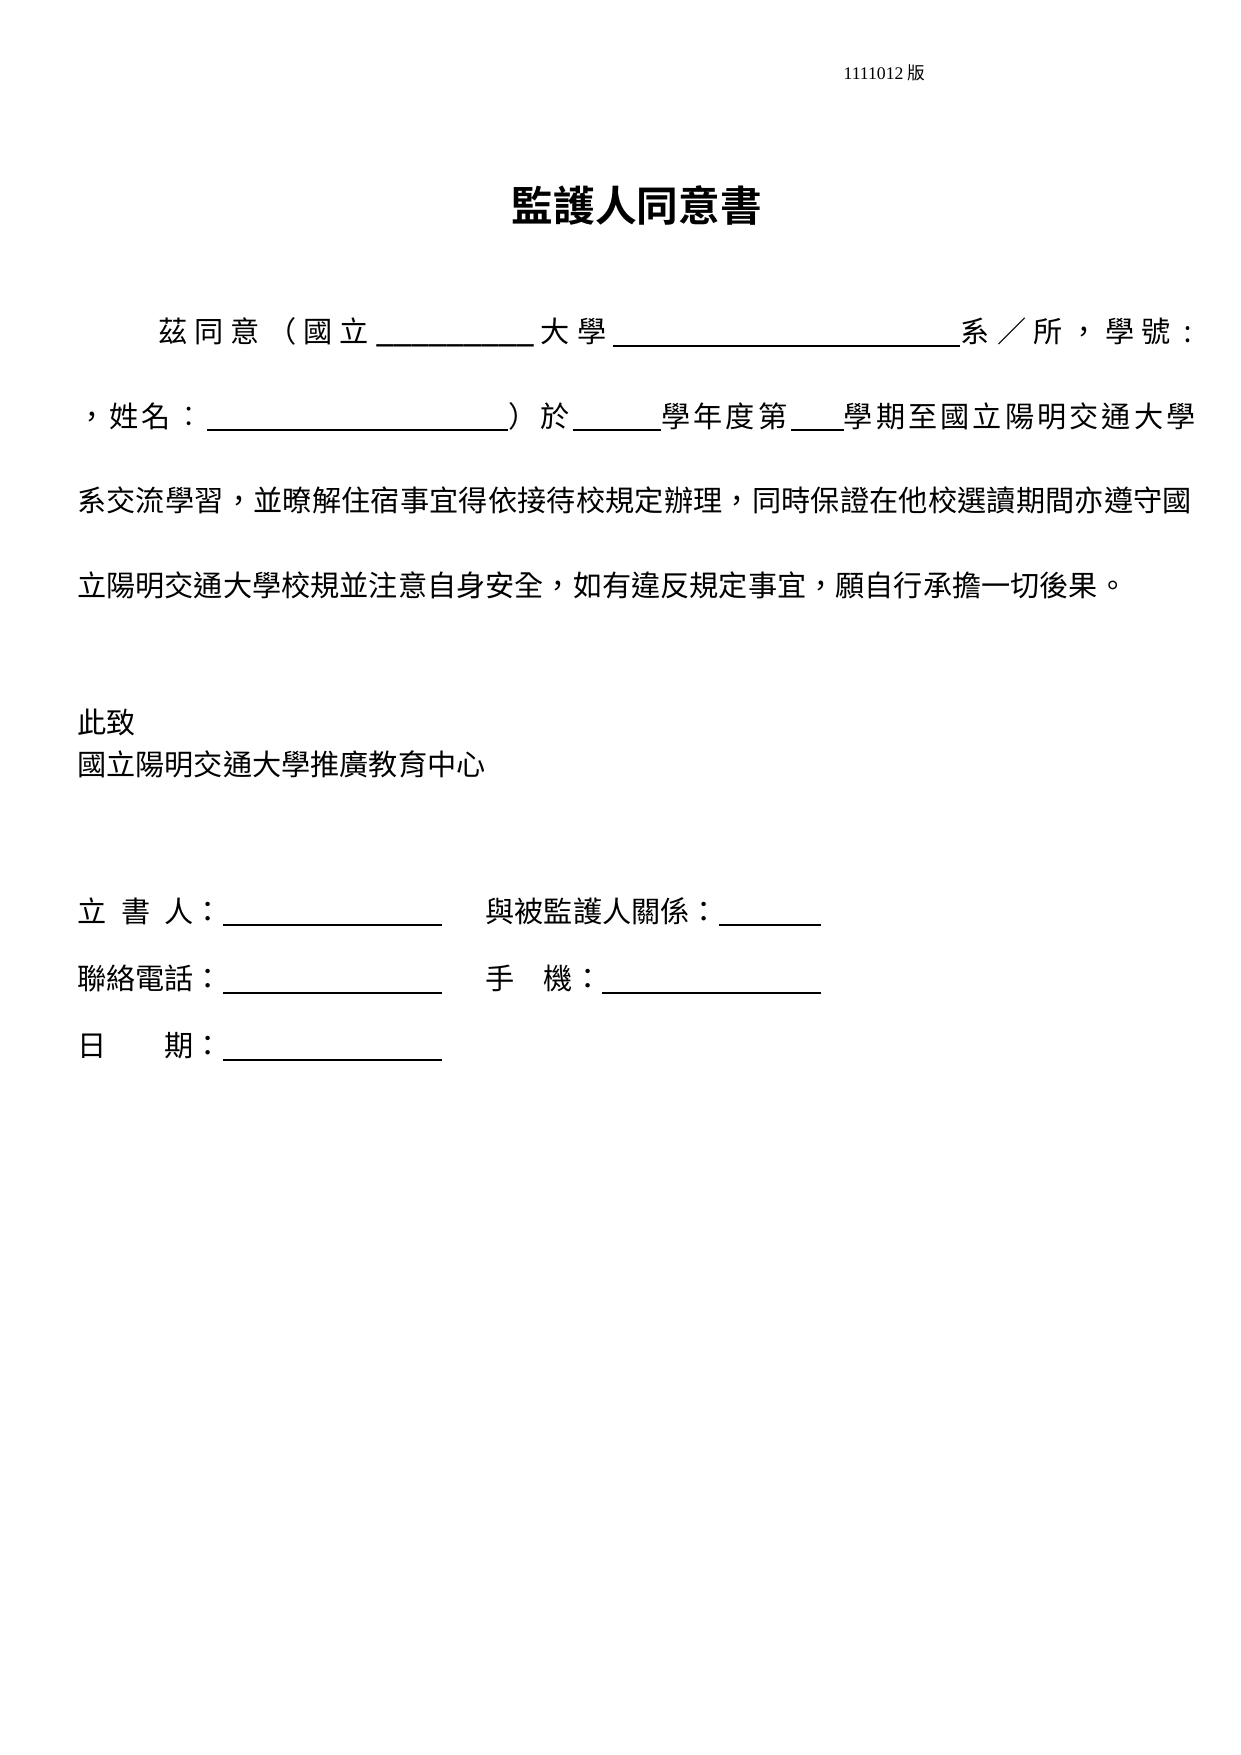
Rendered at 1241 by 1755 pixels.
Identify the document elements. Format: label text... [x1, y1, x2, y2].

text 1111012版 [77, 59, 1196, 85]
text 日 期： [77, 1023, 1196, 1065]
text 聯絡電話： 手 機： [77, 955, 1196, 998]
text 立 書 人： 與被監護人關係： [77, 888, 1196, 930]
text 茲同意（國立_________大學 系∕所，學號: ，姓名︰ ）於 學年度第 學期至國立陽明交通大學 系交流學習，並暸解住宿事宜得依接待校規定辦理，同時保證在他校選讀期間亦遵守國立陽明交通大學校規並注意自身安全，如有違反規定事宜，願自行承擔一切後果。 [77, 308, 1196, 605]
text 監護人同意書 [77, 173, 1196, 233]
text 國立陽明交通大學推廣教育中心 [77, 741, 1196, 784]
text 此致 [77, 699, 1196, 741]
